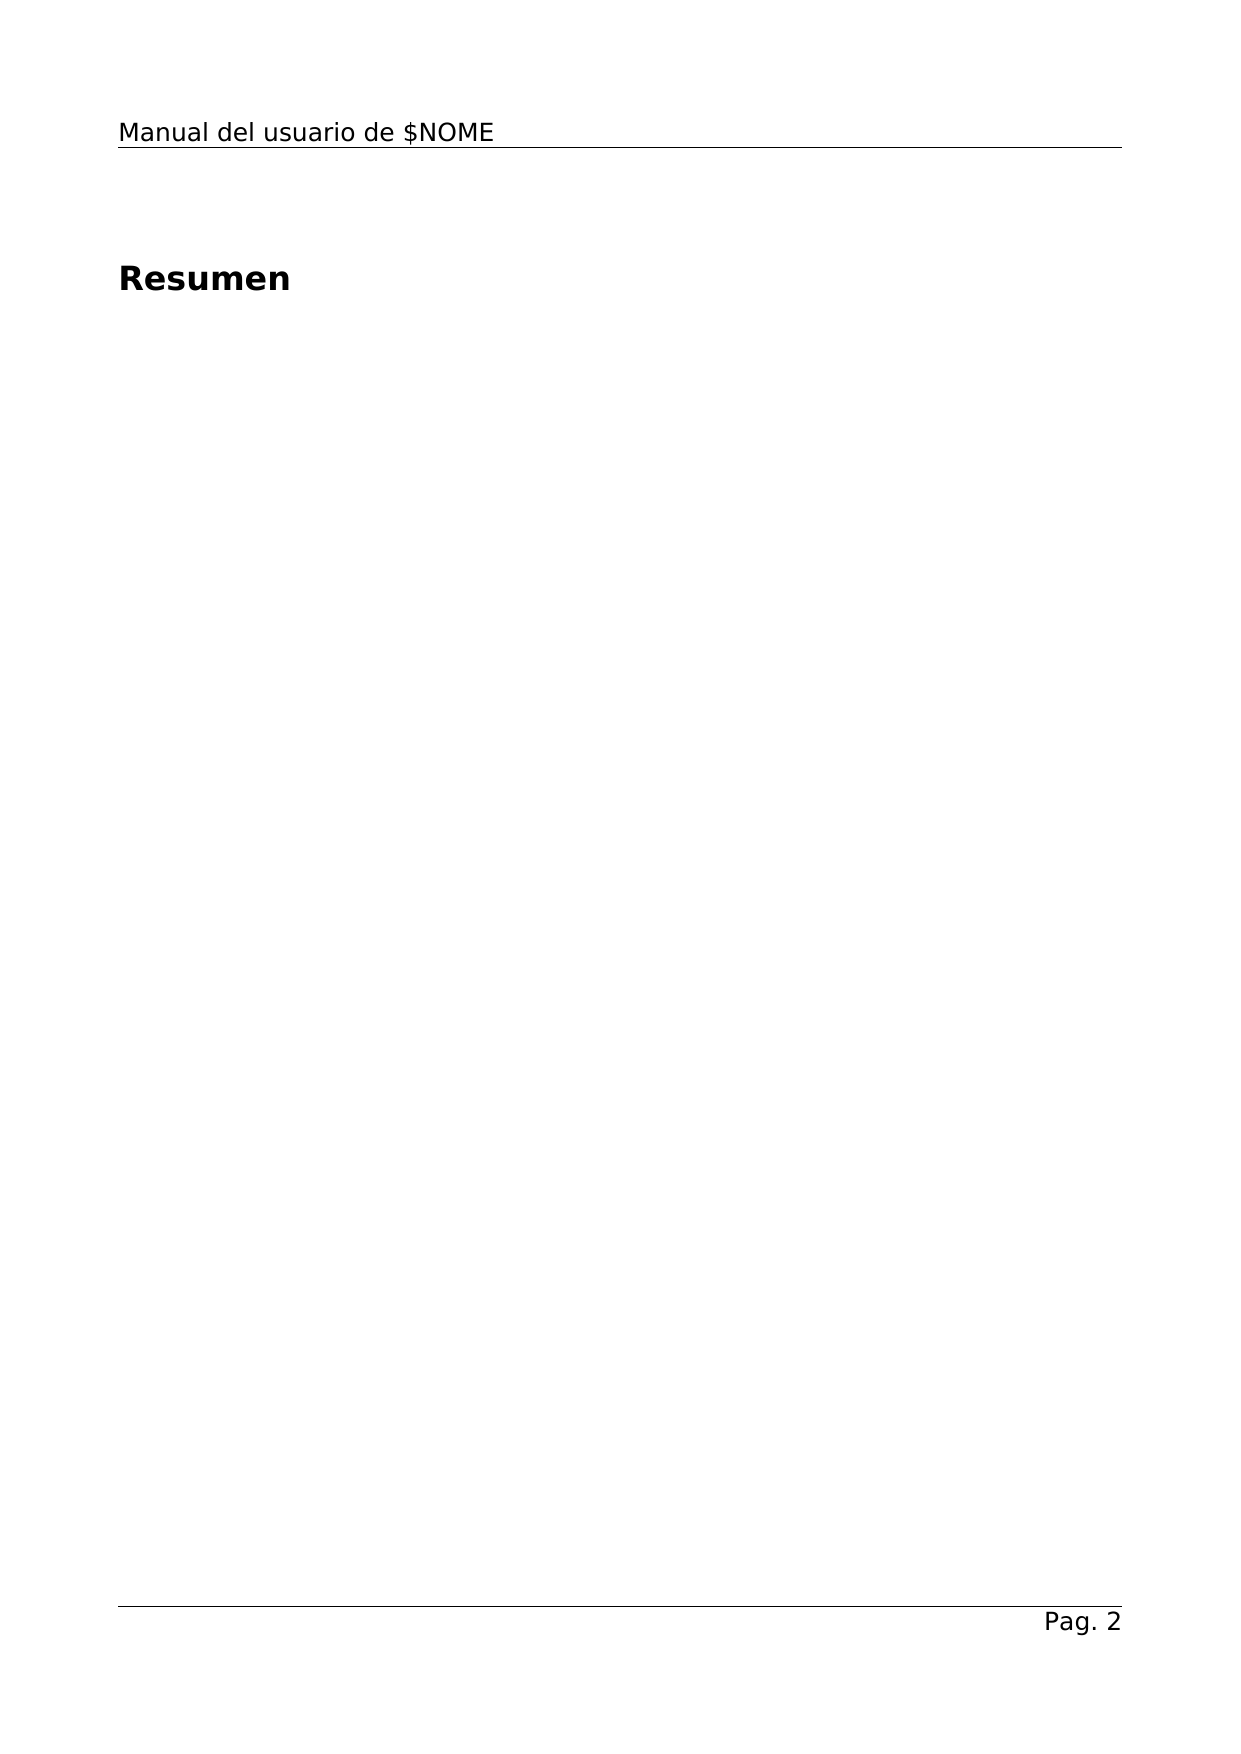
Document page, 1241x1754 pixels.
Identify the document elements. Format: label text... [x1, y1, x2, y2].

subtitle Resumen [118, 259, 1122, 298]
